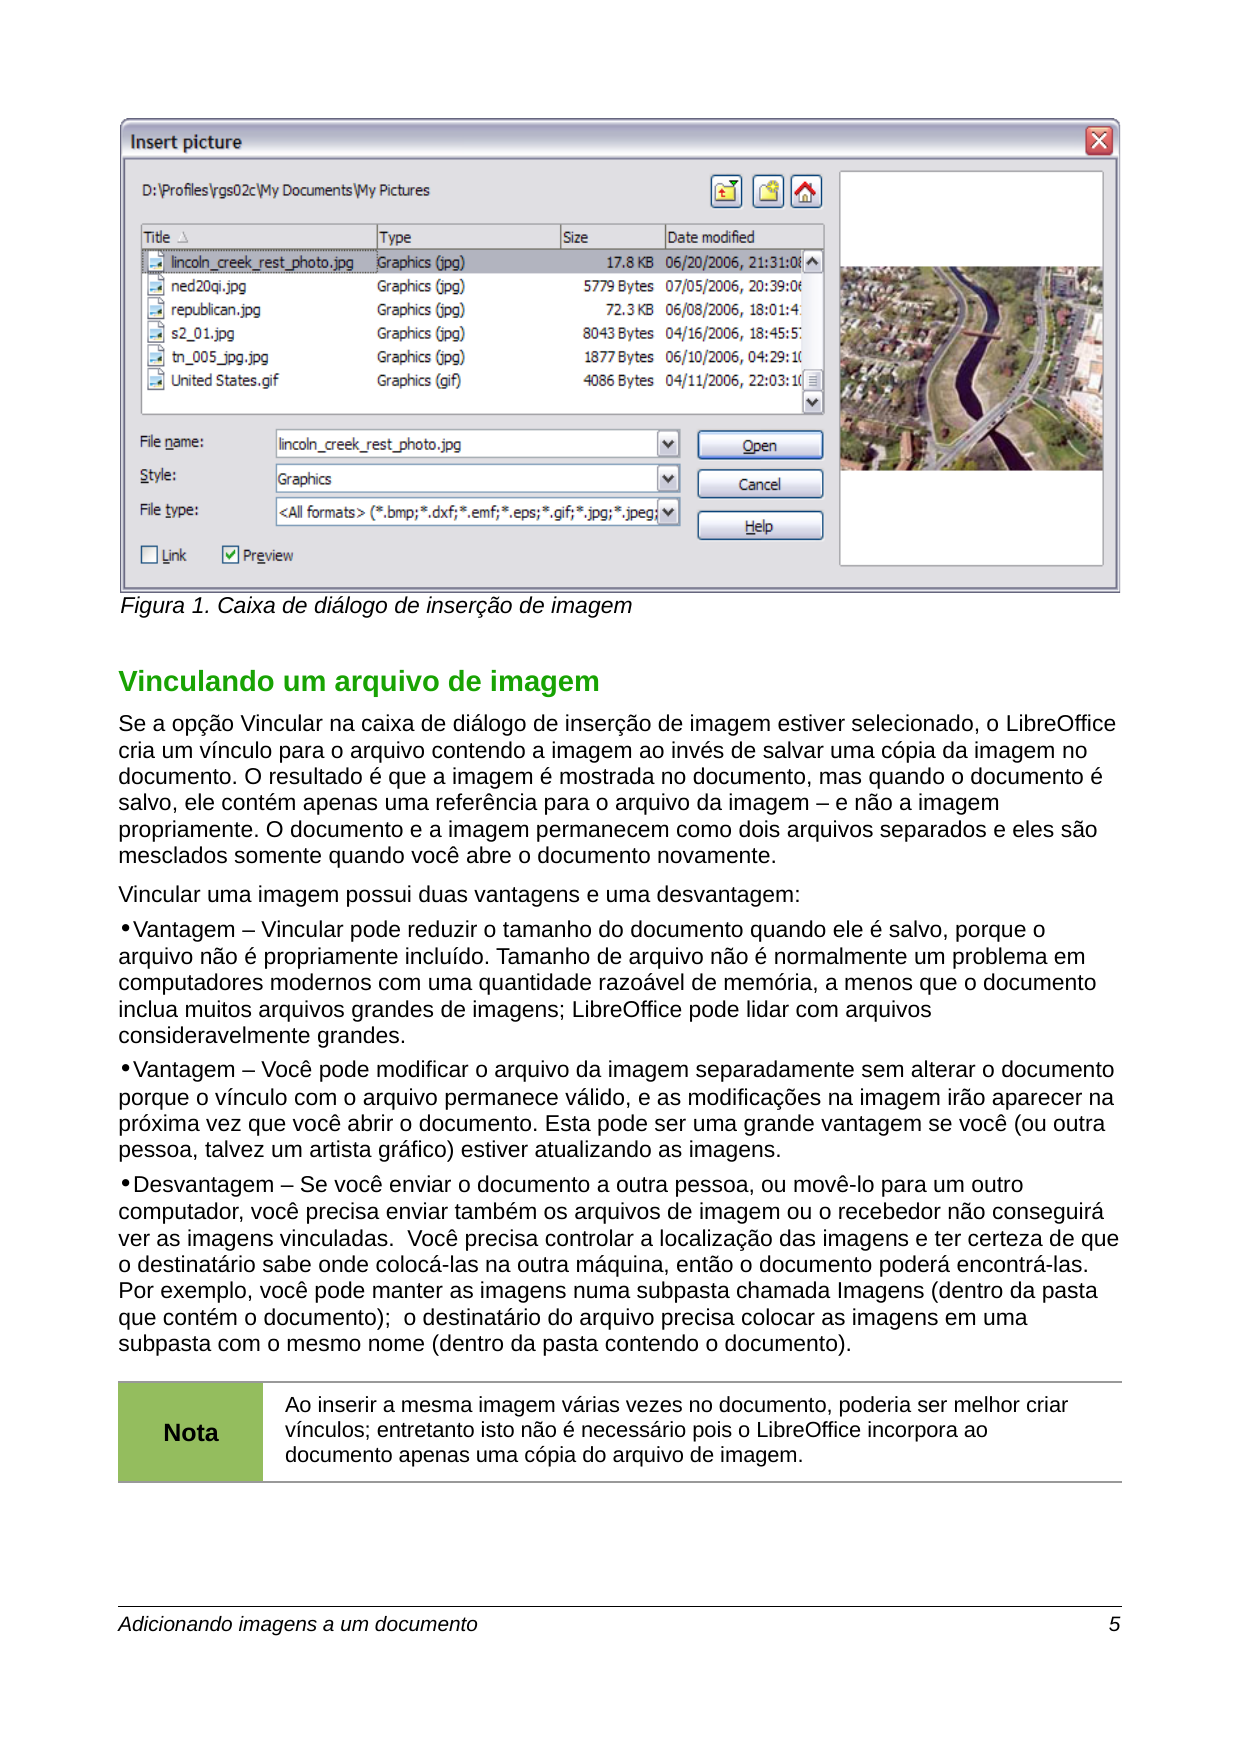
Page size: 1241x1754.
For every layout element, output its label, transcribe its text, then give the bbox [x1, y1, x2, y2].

table_header Ao inserir a mesma imagem várias vezes no documento, poderia ser melhor criar vínculos; entretanto isto não é necessário pois o LibreOffice incorpora ao documento apenas uma cópia do arquivo de imagem. [264, 1383, 1122, 1481]
text Se a opção Vincular na caixa de diálogo de inserção de imagem estiver selecionado, o LibreOffice cria um vínculo para o arquivo contendo a imagem ao invés de salvar uma cópia da imagem no documento. O resultado é que a imagem é mostrada no documento, mas quando o documento é salvo, ele contém apenas uma referência para o arquivo da imagem – e não a imagem propriamente. O documento e a imagem permanecem como dois arquivos separados e eles são mesclados somente quando você abre o documento novamente. [118, 710, 1122, 868]
table_header Nota [118, 1383, 263, 1481]
list Vincular uma imagem possui duas vantagens e uma desvantagem: [118, 881, 1122, 907]
list Desvantagem – Se você enviar o documento a outra pessoa, ou movê-lo para um outro computador, você precisa enviar também os arquivos de imagem ou o recebedor não conseguirá ver as imagens vinculadas. Você precisa controlar a localização das imagens e ter certeza de que o destinatário sabe onde colocá-las na outra máquina, então o documento poderá encontrá-las. Por exemplo, você pode manter as imagens numa subpasta chamada Imagens (dentro da pasta que contém o documento); o destinatário do arquivo precisa colocar as imagens em uma subpasta com o mesmo nome (dentro da pasta contendo o documento). [118, 1169, 1122, 1356]
list Vantagem – Vincular pode reduzir o tamanho do documento quando ele é salvo, porque o arquivo não é propriamente incluído. Tamanho de arquivo não é normalmente um problema em computadores modernos com uma quantidade razoável de memória, a menos que o documento inclua muitos arquivos grandes de imagens; LibreOffice pode lidar com arquivos consideravelmente grandes. [118, 914, 1122, 1048]
list Vantagem – Você pode modificar o arquivo da imagem separadamente sem alterar o documento porque o vínculo com o arquivo permanece válido, e as modificações na imagem irão aparecer na próxima vez que você abrir o documento. Esta pode ser uma grande vantagem se você (ou outra pessoa, talvez um artista gráfico) estiver atualizando as imagens. [118, 1054, 1122, 1163]
picture [120, 118, 1121, 593]
text Figura 1. Caixa de diálogo de inserção de imagem [120, 593, 1120, 619]
subtitle Vinculando um arquivo de imagem [118, 664, 1122, 698]
